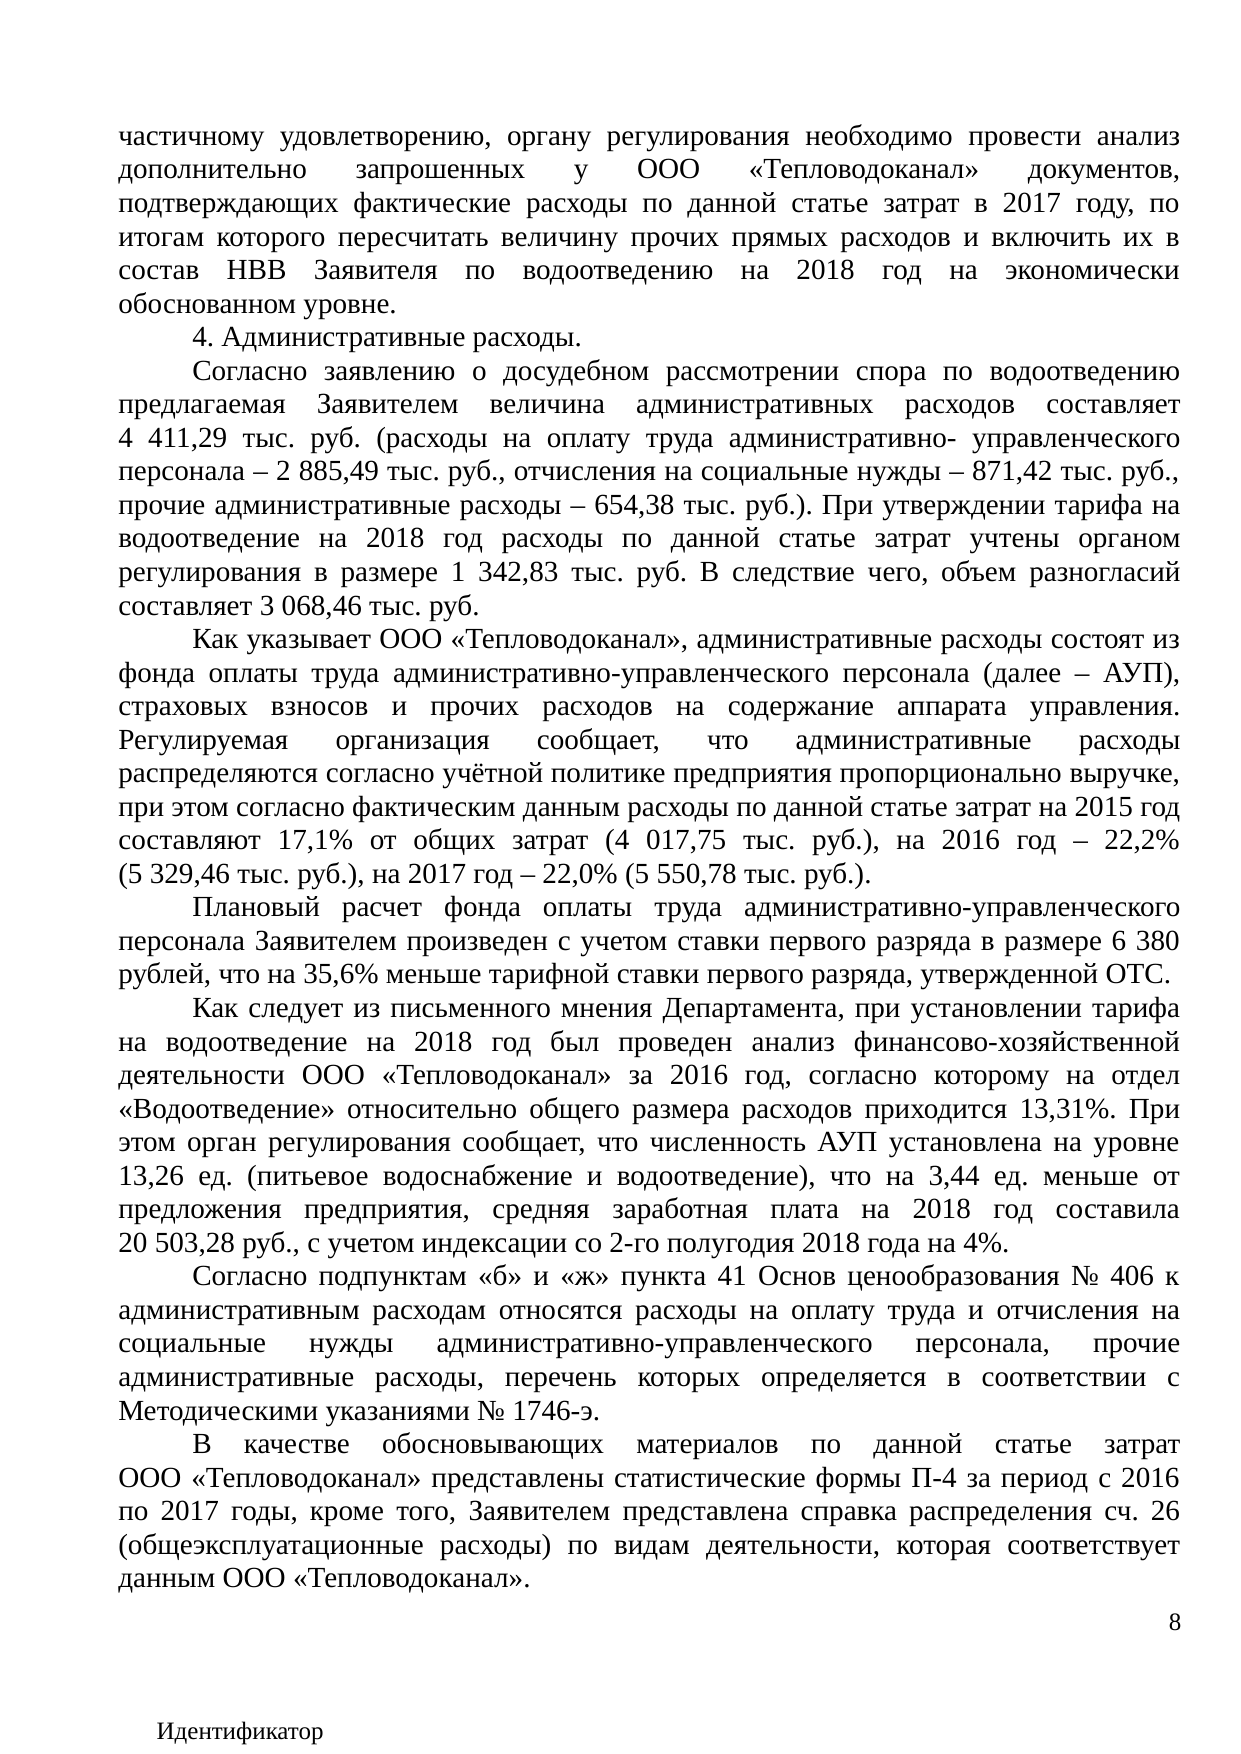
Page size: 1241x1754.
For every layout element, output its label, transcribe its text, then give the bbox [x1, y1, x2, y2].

text В качестве обосновывающих материалов по данной статье затрат ООО «Тепловодоканал» представлены статистические формы П-4 за период с 2016 по 2017 годы, кроме того, Заявителем представлена справка распределения сч. 26 (общеэксплуатационные расходы) по видам деятельности, которая соответствует данным ООО «Тепловодоканал». [118, 1426, 1181, 1594]
text Согласно заявлению о досудебном рассмотрении спора по водоотведению предлагаемая Заявителем величина административных расходов составляет 4 411,29 тыс. руб. (расходы на оплату труда административно- управленческого персонала – 2 885,49 тыс. руб., отчисления на социальные нужды – 871,42 тыс. руб., прочие административные расходы – 654,38 тыс. руб.). При утверждении тарифа на водоотведение на 2018 год расходы по данной статье затрат учтены органом регулирования в размере 1 342,83 тыс. руб. В следствие чего, объем разногласий составляет 3 068,46 тыс. руб. [118, 353, 1181, 621]
text Согласно подпунктам «б» и «ж» пункта 41 Основ ценообразования № 406 к административным расходам относятся расходы на оплату труда и отчисления на социальные нужды административно-управленческого персонала, прочие административные расходы, перечень которых определяется в соответствии с Методическими указаниями № 1746-э. [118, 1258, 1181, 1426]
text Плановый расчет фонда оплаты труда административно-управленческого персонала Заявителем произведен с учетом ставки первого разряда в размере 6 380 рублей, что на 35,6% меньше тарифной ставки первого разряда, утвержденной ОТС. [118, 889, 1181, 990]
text 4. Административные расходы. [118, 319, 1181, 353]
text частичному удовлетворению, органу регулирования необходимо провести анализ дополнительно запрошенных у ООО «Тепловодоканал» документов, подтверждающих фактические расходы по данной статье затрат в 2017 году, по итогам которого пересчитать величину прочих прямых расходов и включить их в состав НВВ Заявителя по водоотведению на 2018 год на экономически обоснованном уровне. [118, 118, 1181, 319]
text Как указывает ООО «Тепловодоканал», административные расходы состоят из фонда оплаты труда административно-управленческого персонала (далее – АУП), страховых взносов и прочих расходов на содержание аппарата управления. Регулируемая организация сообщает, что административные расходы распределяются согласно учётной политике предприятия пропорционально выручке, при этом согласно фактическим данным расходы по данной статье затрат на 2015 год составляют 17,1% от общих затрат (4 017,75 тыс. руб.), на 2016 год – 22,2% (5 329,46 тыс. руб.), на 2017 год – 22,0% (5 550,78 тыс. руб.). [118, 621, 1181, 889]
text Как следует из письменного мнения Департамента, при установлении тарифа на водоотведение на 2018 год был проведен анализ финансово-хозяйственной деятельности ООО «Тепловодоканал» за 2016 год, согласно которому на отдел «Водоотведение» относительно общего размера расходов приходится 13,31%. При этом орган регулирования сообщает, что численность АУП установлена на уровне 13,26 ед. (питьевое водоснабжение и водоотведение), что на 3,44 ед. меньше от предложения предприятия, средняя заработная плата на 2018 год составила 20 503,28 руб., с учетом индексации со 2-го полугодия 2018 года на 4%. [118, 990, 1181, 1258]
